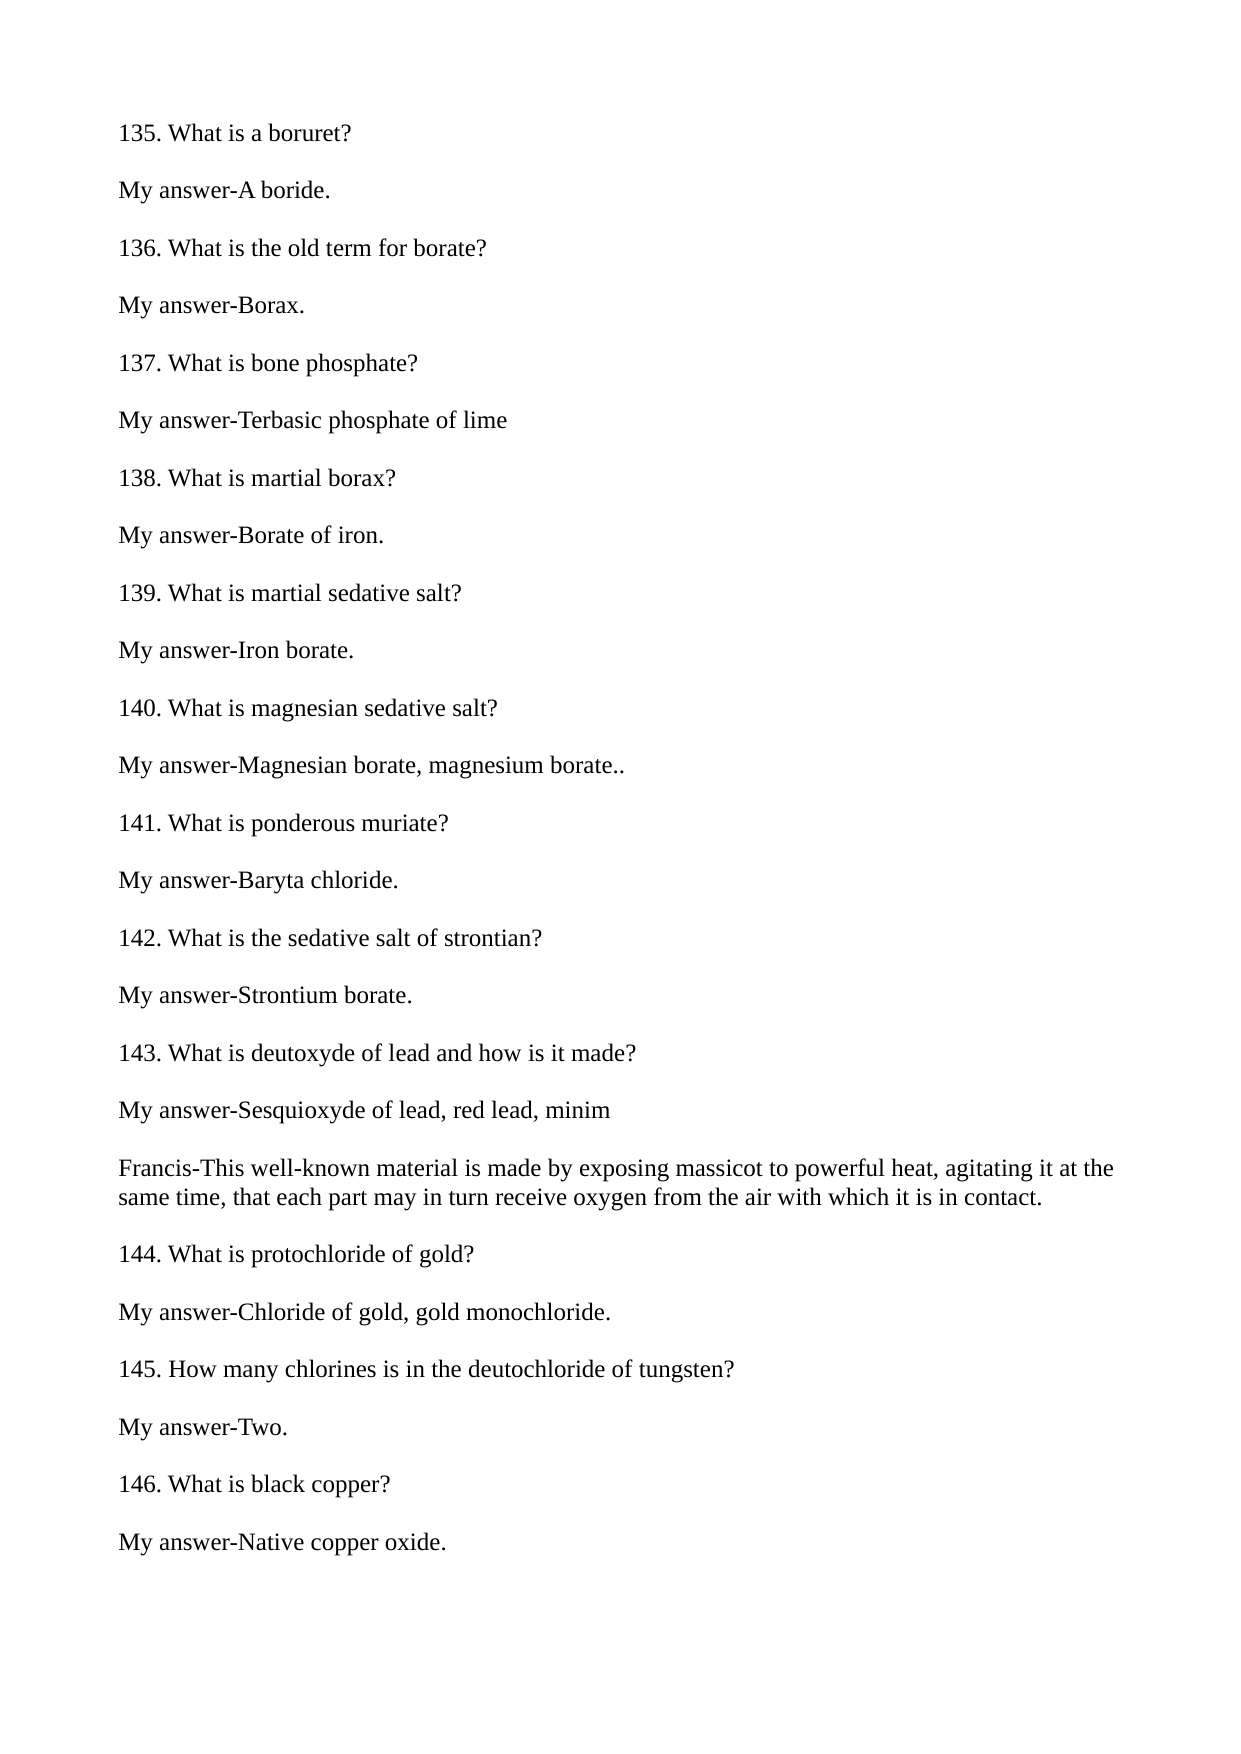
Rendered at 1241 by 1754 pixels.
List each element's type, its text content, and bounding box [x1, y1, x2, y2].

text My answer-Borate of iron. [118, 521, 1122, 549]
text 144. What is protochloride of gold? [118, 1239, 1122, 1268]
text 143. What is deutoxyde of lead and how is it made? [118, 1038, 1122, 1067]
text 135. What is a boruret? [118, 118, 1122, 147]
text 145. How many chlorines is in the deutochloride of tungsten? [118, 1354, 1122, 1383]
text 140. What is magnesian sedative salt? [118, 693, 1122, 722]
text 137. What is bone phosphate? [118, 348, 1122, 377]
text 142. What is the sedative salt of strontian? [118, 923, 1122, 952]
text My answer-Magnesian borate, magnesium borate.. [118, 751, 1122, 779]
text My answer-Sesquioxyde of lead, red lead, minim [118, 1096, 1122, 1124]
text 139. What is martial sedative salt? [118, 578, 1122, 607]
text 146. What is black copper? [118, 1469, 1122, 1498]
text My answer-Baryta chloride. [118, 866, 1122, 894]
text 138. What is martial borax? [118, 463, 1122, 492]
text My answer-Iron borate. [118, 636, 1122, 664]
text My answer-Terbasic phosphate of lime [118, 406, 1122, 434]
text 141. What is ponderous muriate? [118, 808, 1122, 837]
text My answer-A boride. [118, 176, 1122, 204]
text My answer-Strontium borate. [118, 981, 1122, 1009]
text 136. What is the old term for borate? [118, 233, 1122, 262]
text Francis-This well-known material is made by exposing massicot to powerful heat, agitating it at the same time, that each part may in turn receive oxygen from the air with which it is in contact. [118, 1153, 1122, 1211]
text My answer-Borax. [118, 291, 1122, 319]
text My answer-Native copper oxide. [118, 1527, 1122, 1556]
text My answer-Chloride of gold, gold monochloride. [118, 1297, 1122, 1326]
text My answer-Two. [118, 1412, 1122, 1441]
